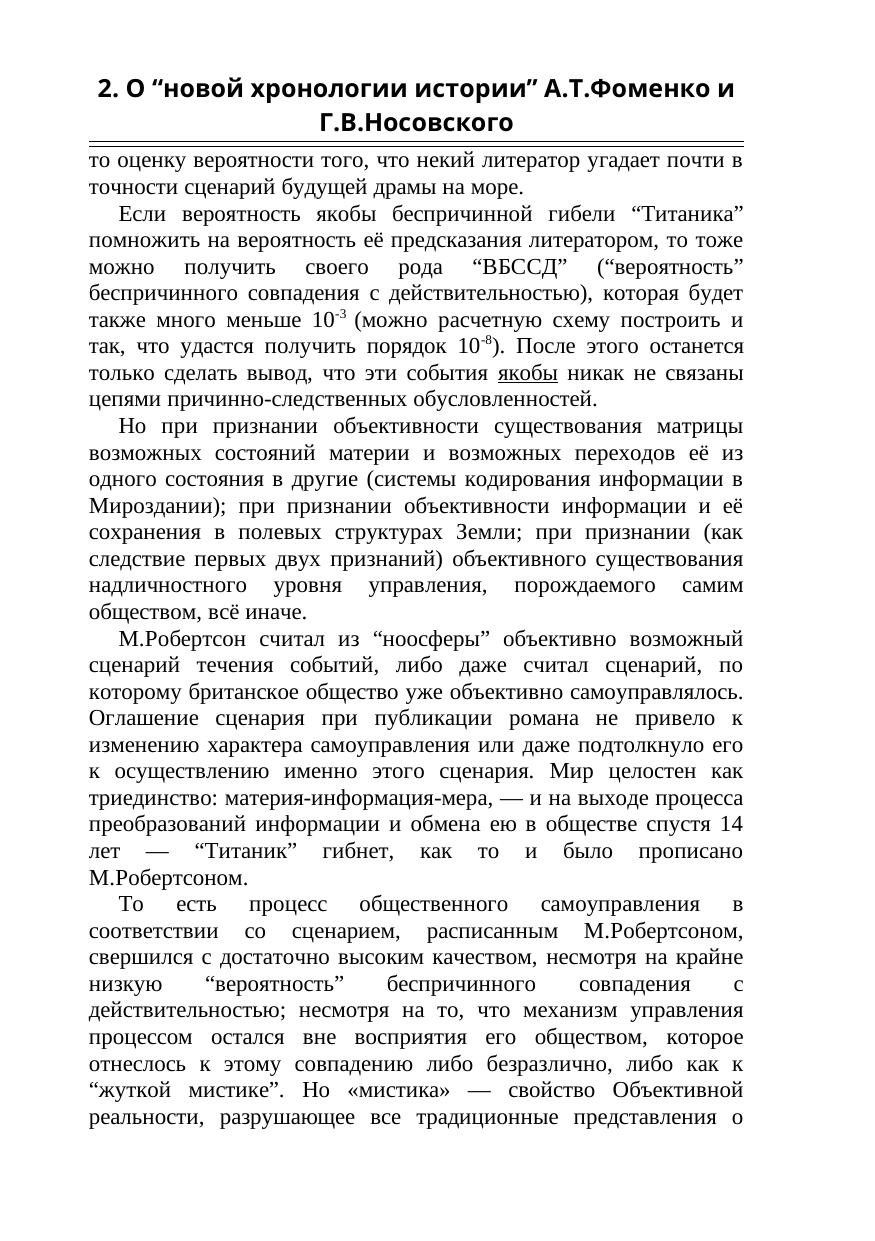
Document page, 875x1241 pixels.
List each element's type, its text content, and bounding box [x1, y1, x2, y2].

text То есть процесс общественного самоуправления в соответствии со сценарием, расписанным М.Робертсоном, свершился с достаточно высоким качеством, несмотря на крайне низкую “вероятность” беспричинного совпадения с действительностью; несмотря на то, что механизм управления процессом остался вне восприятия его обществом, которое отнеслось к этому совпадению либо безразлично, либо как к “жуткой мистике”. Но «мистика» — свойство Объективной реальности, разрушающее все традиционные представления о [89, 890, 744, 1129]
text Если вероятность якобы беспричинной гибели “Титаника” помножить на вероятность её предсказания литератором, то тоже можно получить своего рода “ВБССД” (“вероятность” беспричинного совпадения с действительностью), которая будет также много меньше 10‑3 (можно расчетную схему построить и так, что удастся получить порядок 10-8). После этого останется только сделать вывод, что эти события якобы никак не связаны цепями причинно-следственных обусловленностей. [89, 199, 744, 412]
text М.Робертсон считал из “ноосферы” объективно возможный сценарий течения событий, либо даже считал сценарий, по которому британское общество уже объективно самоуправлялось. Оглашение сценария при публикации романа не привело к изменению характера самоуправления или даже подтолкнуло его к осуществлению именно этого сценария. Мир целостен как триединство: материя-информация-мера, — и на выходе процесса преобразований информации и обмена ею в обществе спустя 14 лет — “Титаник” гибнет, как то и было прописано М.Робертсоном. [89, 624, 744, 890]
text Но при признании объективности существования матрицы возможных состояний материи и возможных переходов её из одного состояния в другие (системы кодирования информации в Мироздании); при признании объективности информации и её сохранения в полевых структурах Земли; при признании (как следствие первых двух признаний) объективного существования надличностного уровня управления, порождаемого самим обществом, всё иначе. [89, 412, 744, 624]
text то оценку вероятности того, что некий литератор угадает почти в точности сценарий будущей драмы на море. [89, 147, 744, 199]
